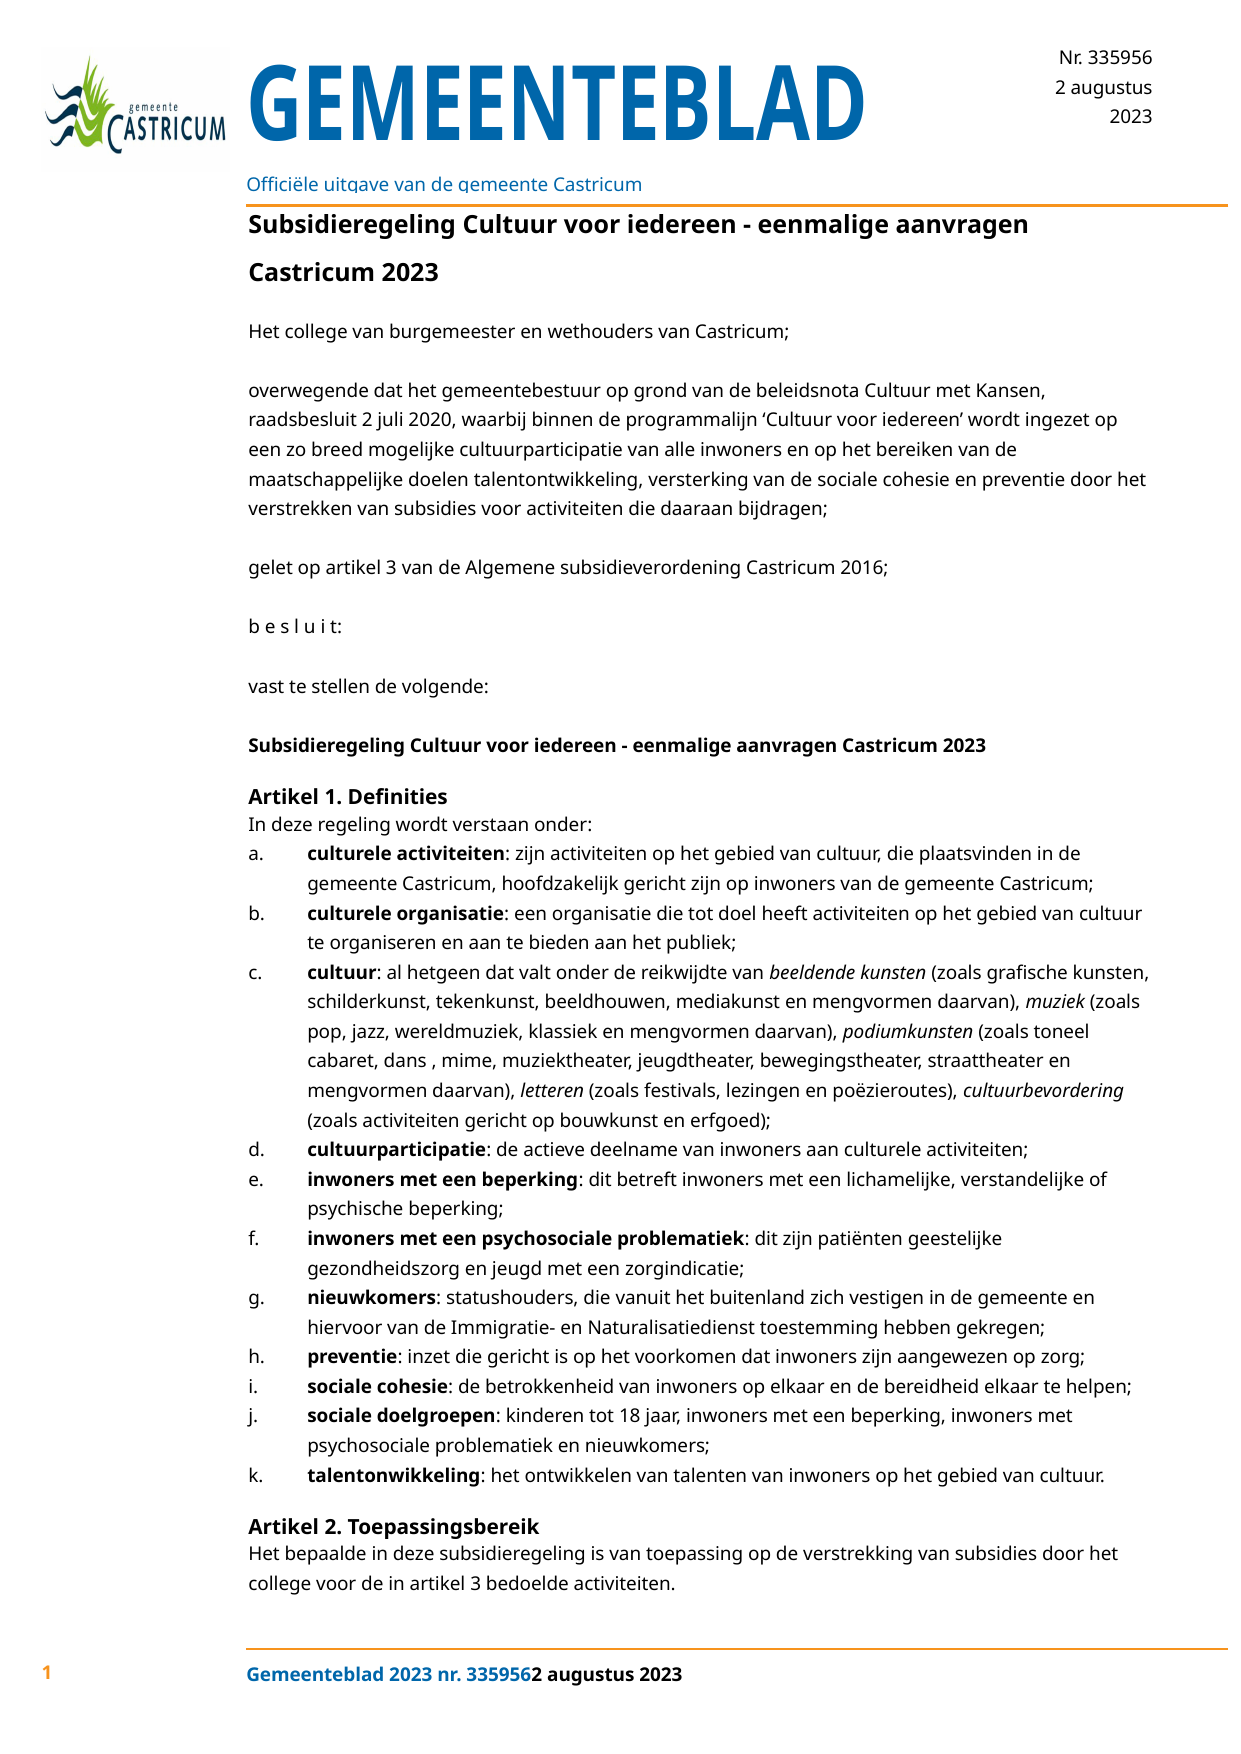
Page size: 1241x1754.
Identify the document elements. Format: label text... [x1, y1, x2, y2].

list talentonwikkeling: het ontwikkelen van talenten van inwoners op het gebied van cultuur. [248, 1462, 1152, 1487]
picture [41, 47, 231, 172]
list preventie: inzet die gericht is op het voorkomen dat inwoners zijn aangewezen op zorg; [248, 1343, 1152, 1369]
list cultuur: al hetgeen dat valt onder de reikwijdte van beeldende kunsten (zoals grafische kunsten, schilderkunst, tekenkunst, beeldhouwen, mediakunst en mengvormen daarvan), muziek (zoals pop, jazz, wereldmuziek, klassiek en mengvormen daarvan), podiumkunsten (zoals toneel cabaret, dans , mime, muziektheater, jeugdtheater, bewegingstheater, straattheater en mengvormen daarvan), letteren (zoals festivals, lezingen en poëzieroutes), cultuurbevordering (zoals activiteiten gericht op bouwkunst en erfgoed); [248, 959, 1152, 1132]
list culturele organisatie: een organisatie die tot doel heeft activiteiten op het gebied van cultuur te organiseren en aan te bieden aan het publiek; [248, 900, 1152, 955]
list sociale cohesie: de betrokkenheid van inwoners op elkaar en de bereidheid elkaar te helpen; [248, 1373, 1152, 1399]
text overwegende dat het gemeentebestuur op grond van de beleidsnota Cultuur met Kansen, raadsbesluit 2 juli 2020, waarbij binnen de programmalijn ‘Cultuur voor iedereen’ wordt ingezet op een zo breed mogelijke cultuurparticipatie van alle inwoners en op het bereiken van de maatschappelijke doelen talentontwikkeling, versterking van de sociale cohesie en preventie door het verstrekken van subsidies voor activiteiten die daaraan bijdragen; [248, 377, 1152, 521]
text Het bepaalde in deze subsidieregeling is van toepassing op de verstrekking van subsidies door het college voor de in artikel 3 bedoelde activiteiten. [248, 1541, 1152, 1596]
text In deze regeling wordt verstaan onder: [248, 811, 1152, 837]
text Het college van burgemeester en wethouders van Castricum; [248, 318, 1152, 344]
list cultuurparticipatie: de actieve deelname van inwoners aan culturele activiteiten; [248, 1136, 1152, 1162]
list culturele activiteiten: zijn activiteiten op het gebied van cultuur, die plaatsvinden in de gemeente Castricum, hoofdzakelijk gericht zijn op inwoners van de gemeente Castricum; [248, 841, 1152, 896]
list nieuwkomers: statushouders, die vanuit het buitenland zich vestigen in de gemeente en hiervoor van de Immigratie- en Naturalisatiedienst toestemming hebben gekregen; [248, 1284, 1152, 1339]
list sociale doelgroepen: kinderen tot 18 jaar, inwoners met een beperking, inwoners met psychosociale problematiek en nieuwkomers; [248, 1403, 1152, 1458]
text Artikel 2. Toepassingsbereik [248, 1512, 1152, 1541]
text vast te stellen de volgende: [248, 673, 1152, 699]
text Artikel 1. Definities [248, 782, 1152, 811]
text Subsidieregeling Cultuur voor iedereen - eenmalige aanvragen Castricum 2023 [248, 732, 1152, 758]
text b e s l u i t: [248, 614, 1152, 639]
list inwoners met een psychosociale problematiek: dit zijn patiënten geestelijke gezondheidszorg en jeugd met een zorgindicatie; [248, 1225, 1152, 1280]
text Subsidieregeling Cultuur voor iedereen - eenmalige aanvragen Castricum 2023 [248, 207, 1152, 288]
text gelet op artikel 3 van de Algemene subsidieverordening Castricum 2016; [248, 554, 1152, 580]
list inwoners met een beperking: dit betreft inwoners met een lichamelijke, verstandelijke of psychische beperking; [248, 1166, 1152, 1221]
